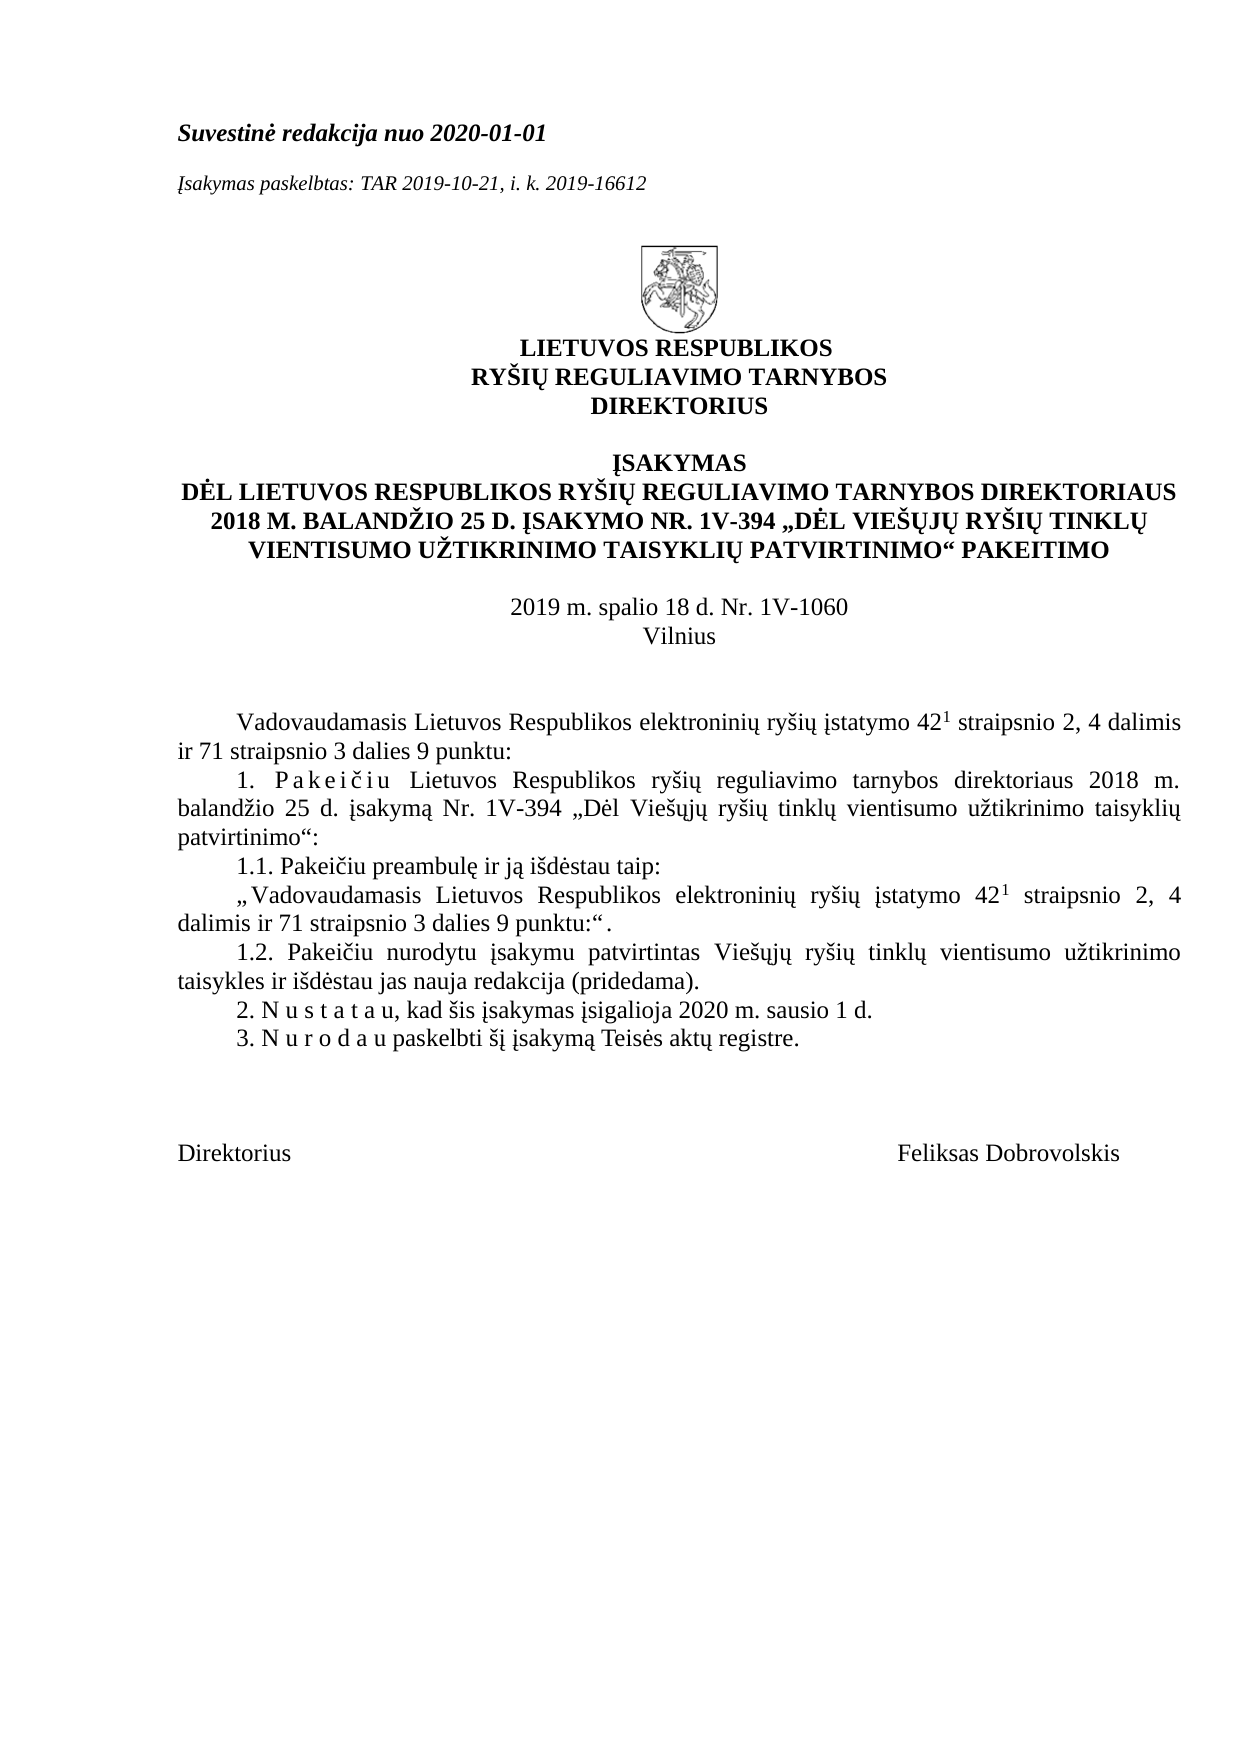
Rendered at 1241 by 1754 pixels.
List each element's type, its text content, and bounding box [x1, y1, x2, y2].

text RYŠIŲ REGULIAVIMO TARNYBOS [177, 362, 1181, 391]
text 1.1. Pakeičiu preambulę ir ją išdėstau taip: [236, 851, 1181, 880]
text 3. N u r o d a u paskelbti šį įsakymą Teisės aktų registre. [236, 1023, 1181, 1052]
text „Vadovaudamasis Lietuvos Respublikos elektroninių ryšių įstatymo 421 straipsnio 2, 4 dalimis ir 71 straipsnio 3 dalies 9 punktu:“. [177, 880, 1181, 937]
text 2. N u s t a t a u, kad šis įsakymas įsigalioja 2020 m. sausio 1 d. [177, 995, 1181, 1023]
text 1.2. Pakeičiu nurodytu įsakymu patvirtintas Viešųjų ryšių tinklų vientisumo užtikrinimo taisykles ir išdėstau jas nauja redakcija (pridedama). [177, 937, 1181, 995]
text DIREKTORIUS [177, 391, 1181, 420]
text DĖL LIETUVOS RESPUBLIKOS RYŠIŲ REGULIAVIMO TARNYBOS DIREKTORIAUS 2018 M. BALaNDŽIO 25 D. ĮSAKYMO NR. 1V-394 „DĖL Viešųjų ryšių tinklų vientisumo užtikrinimo taisyklių PATVIRTINIMO“ PAKEITIMO [177, 477, 1181, 563]
text Įsakymas paskelbtas: TAR 2019-10-21, i. k. 2019-16612 [177, 171, 1181, 195]
text Direktorius Feliksas Dobrovolskis [177, 1138, 1181, 1167]
text Suvestinė redakcija nuo 2020-01-01 [177, 118, 1181, 147]
text 2019 m. spalio 18 d. Nr. 1V-1060 [177, 592, 1181, 621]
text Vilnius [177, 621, 1181, 650]
text ĮSAKYMAS [177, 448, 1181, 477]
text Vadovaudamasis Lietuvos Respublikos elektroninių ryšių įstatymo 421 straipsnio 2, 4 dalimis ir 71 straipsnio 3 dalies 9 punktu: [177, 707, 1181, 765]
text LIETUVOS RESPUBLIKOS [177, 333, 1181, 362]
text 1. Pakeičiu Lietuvos Respublikos ryšių reguliavimo tarnybos direktoriaus 2018 m. balandžio 25 d. įsakymą Nr. 1V-394 „Dėl Viešųjų ryšių tinklų vientisumo užtikrinimo taisyklių patvirtinimo“: [177, 765, 1181, 851]
